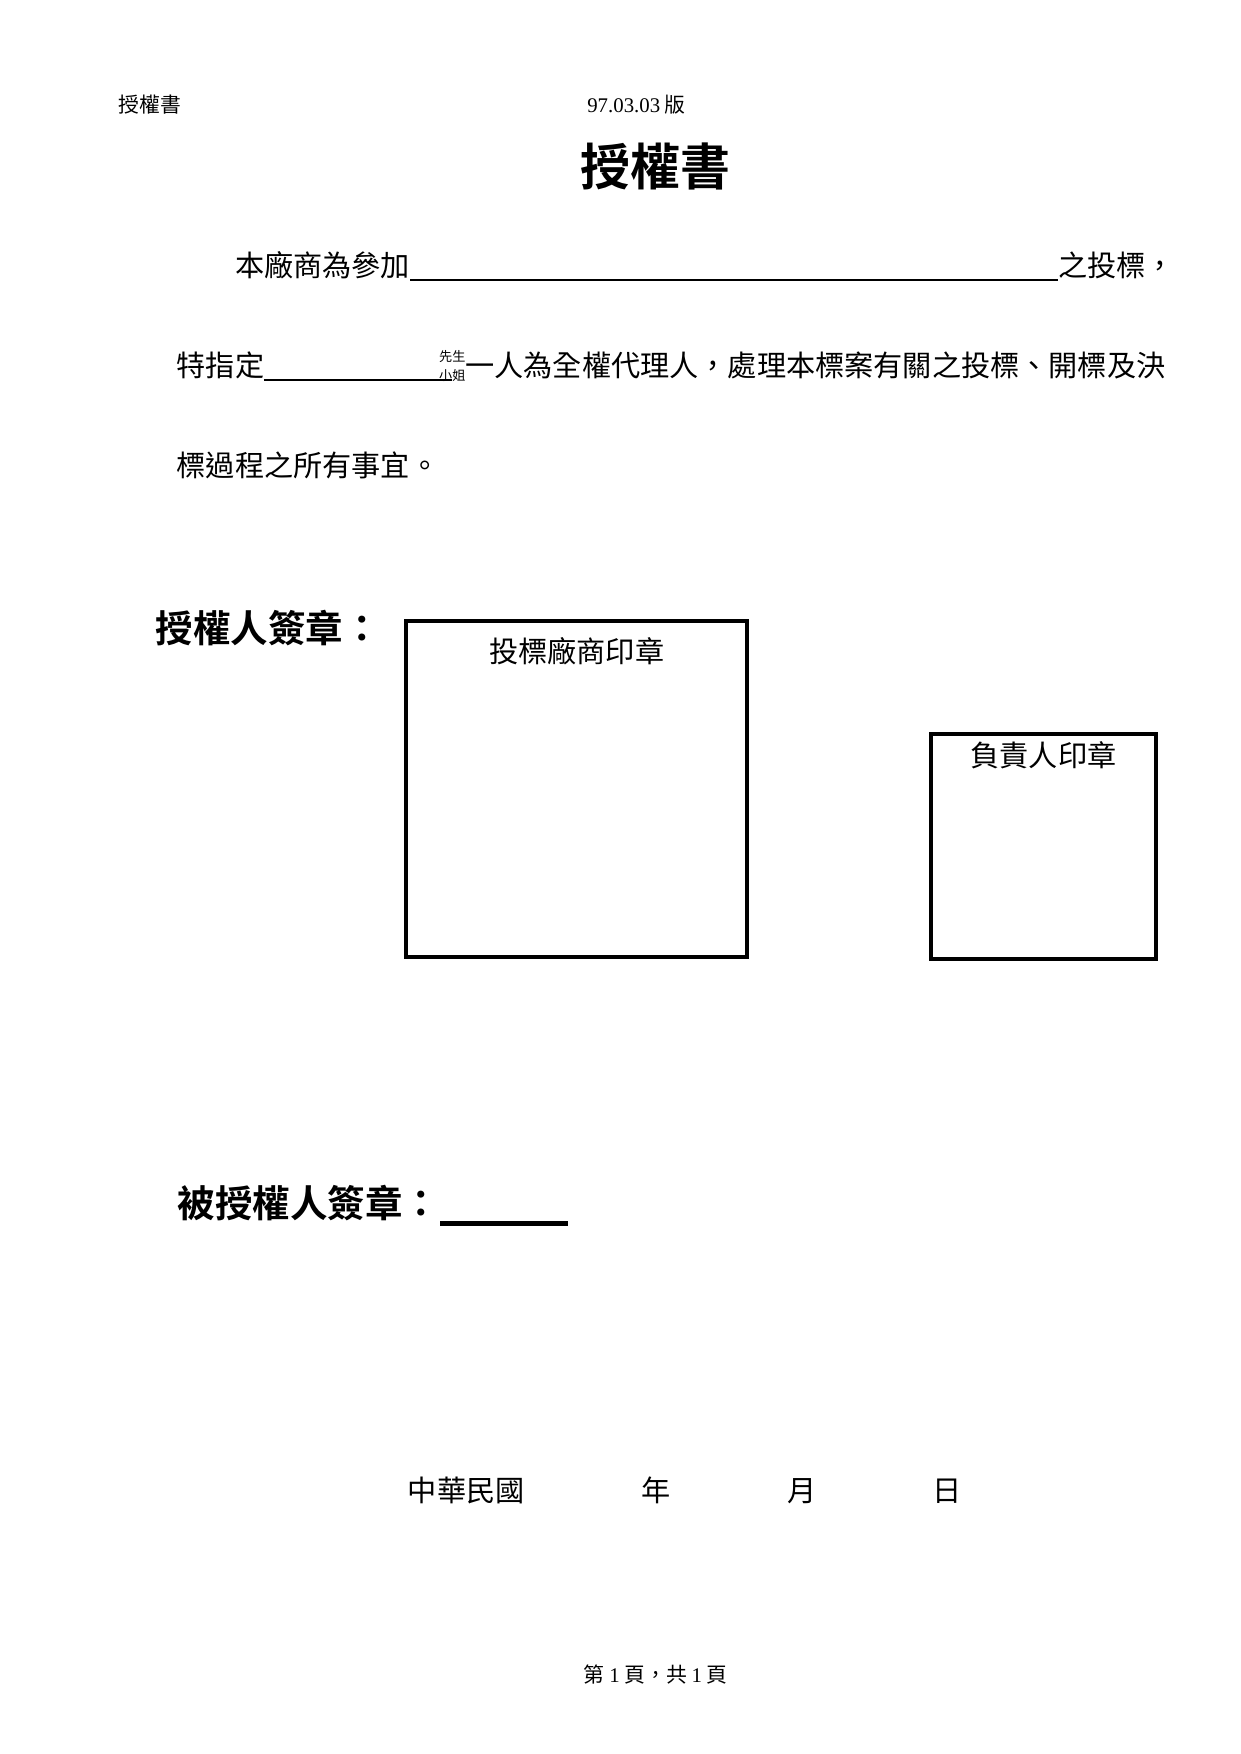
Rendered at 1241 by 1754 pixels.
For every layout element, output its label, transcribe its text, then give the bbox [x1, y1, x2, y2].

text 投標廠商印章 [421, 628, 732, 670]
text 本廠商為參加 之投標， [118, 220, 1193, 295]
text 負責人印章 [946, 742, 1141, 773]
text 授權書 [118, 120, 1193, 195]
text 中華民國 年 月 日 [176, 1445, 1193, 1520]
text 特指定 先生小姐一人為全權代理人，處理本標案有關之投標、開標及決 [118, 320, 1193, 395]
text 標過程之所有事宜。 [118, 420, 1193, 495]
text 被授權人簽章： [177, 1157, 1193, 1232]
text 授權人簽章： [118, 582, 1193, 657]
